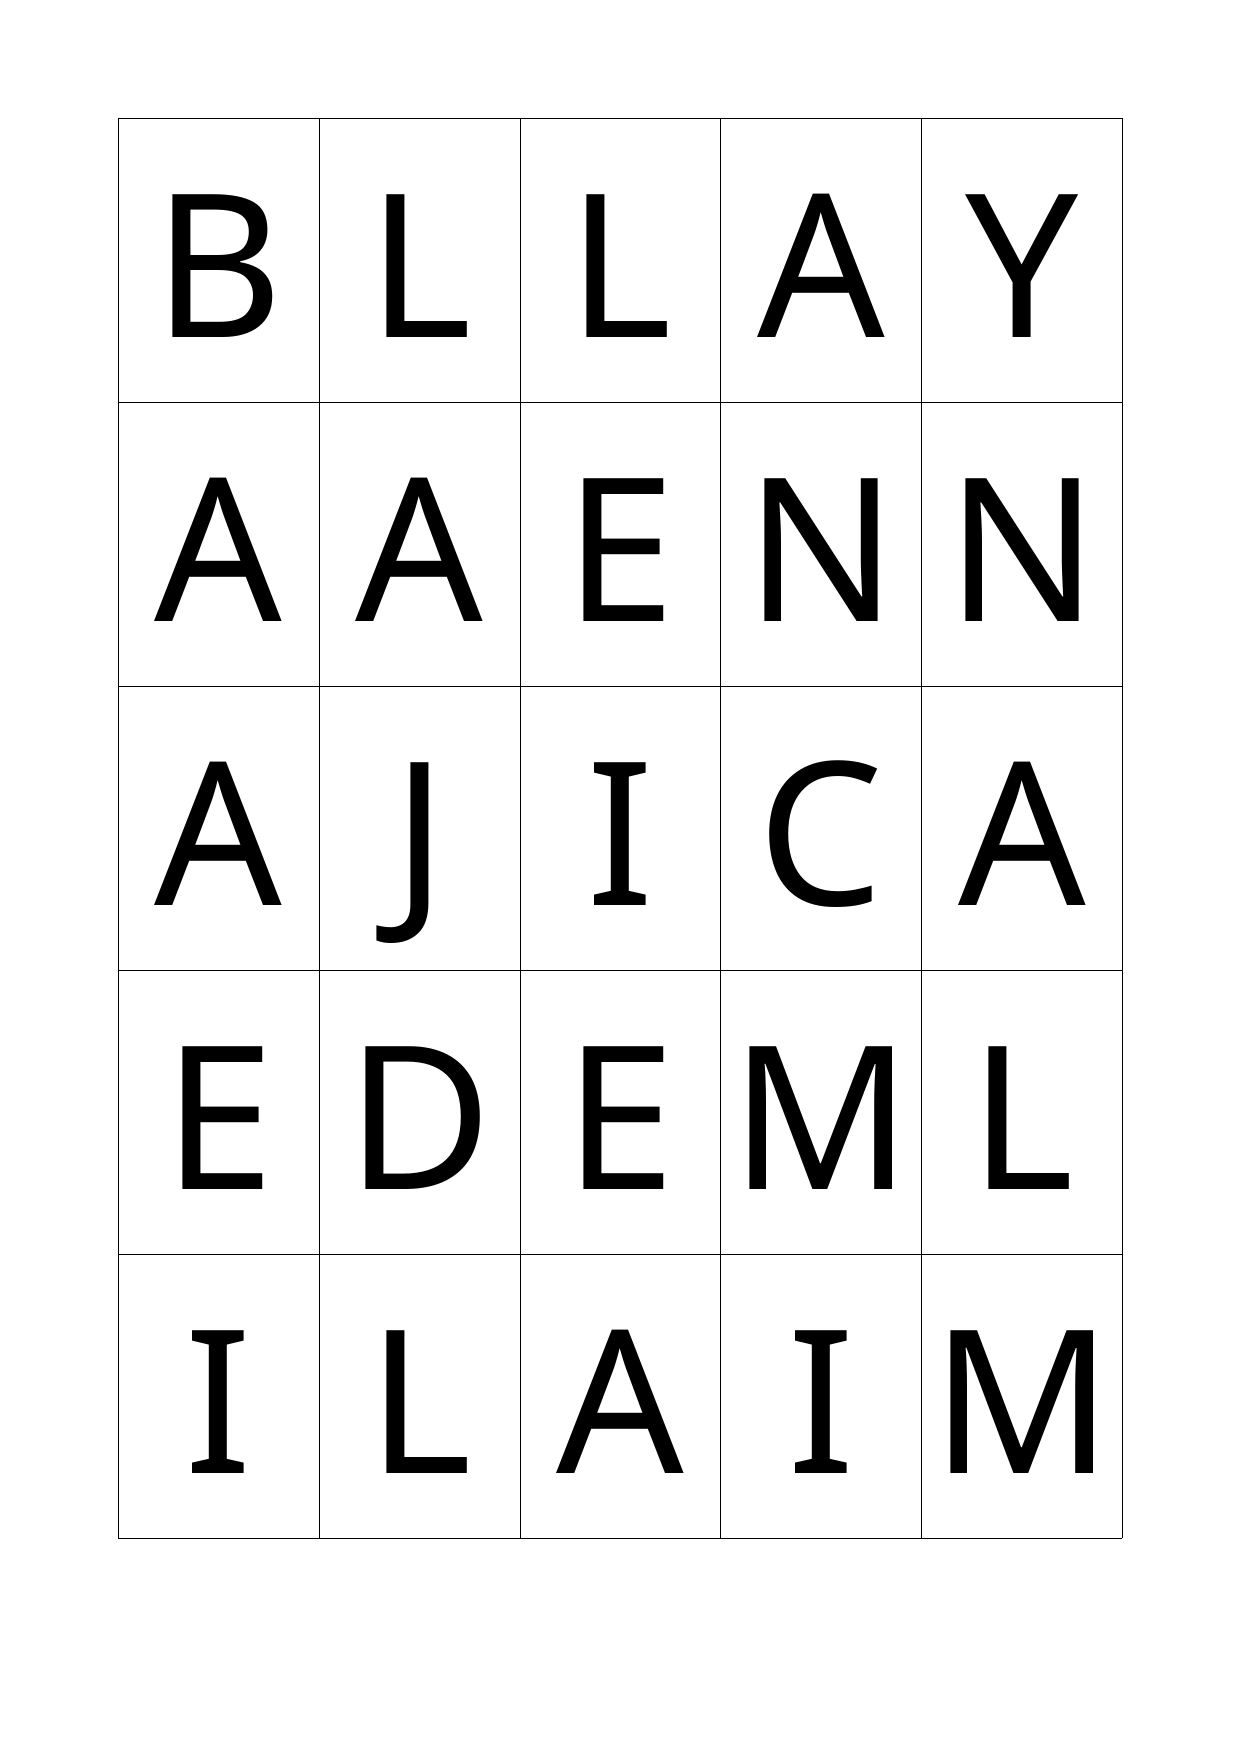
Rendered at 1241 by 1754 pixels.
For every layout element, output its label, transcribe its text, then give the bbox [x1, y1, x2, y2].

table_cell N [922, 403, 1122, 686]
table_cell I [721, 1255, 921, 1538]
table_cell M [922, 1255, 1122, 1538]
table_cell I [119, 1255, 319, 1538]
table_header A [721, 119, 921, 402]
table_cell E [119, 971, 319, 1254]
table_cell A [521, 1255, 720, 1538]
table_cell E [521, 971, 720, 1254]
table_cell L [320, 1255, 520, 1538]
table_header Y [922, 119, 1122, 402]
table_cell J [320, 687, 520, 970]
table_cell E [521, 403, 720, 686]
table_header L [521, 119, 720, 402]
table_cell A [320, 403, 520, 686]
table_cell N [721, 403, 921, 686]
table_cell A [119, 403, 319, 686]
table_cell M [721, 971, 921, 1254]
table_cell A [119, 687, 319, 970]
table_cell L [922, 971, 1122, 1254]
table_cell D [320, 971, 520, 1254]
table_cell I [521, 687, 720, 970]
table_cell A [922, 687, 1122, 970]
table_header L [320, 119, 520, 402]
table_cell C [721, 687, 921, 970]
table_header B [119, 119, 319, 402]
